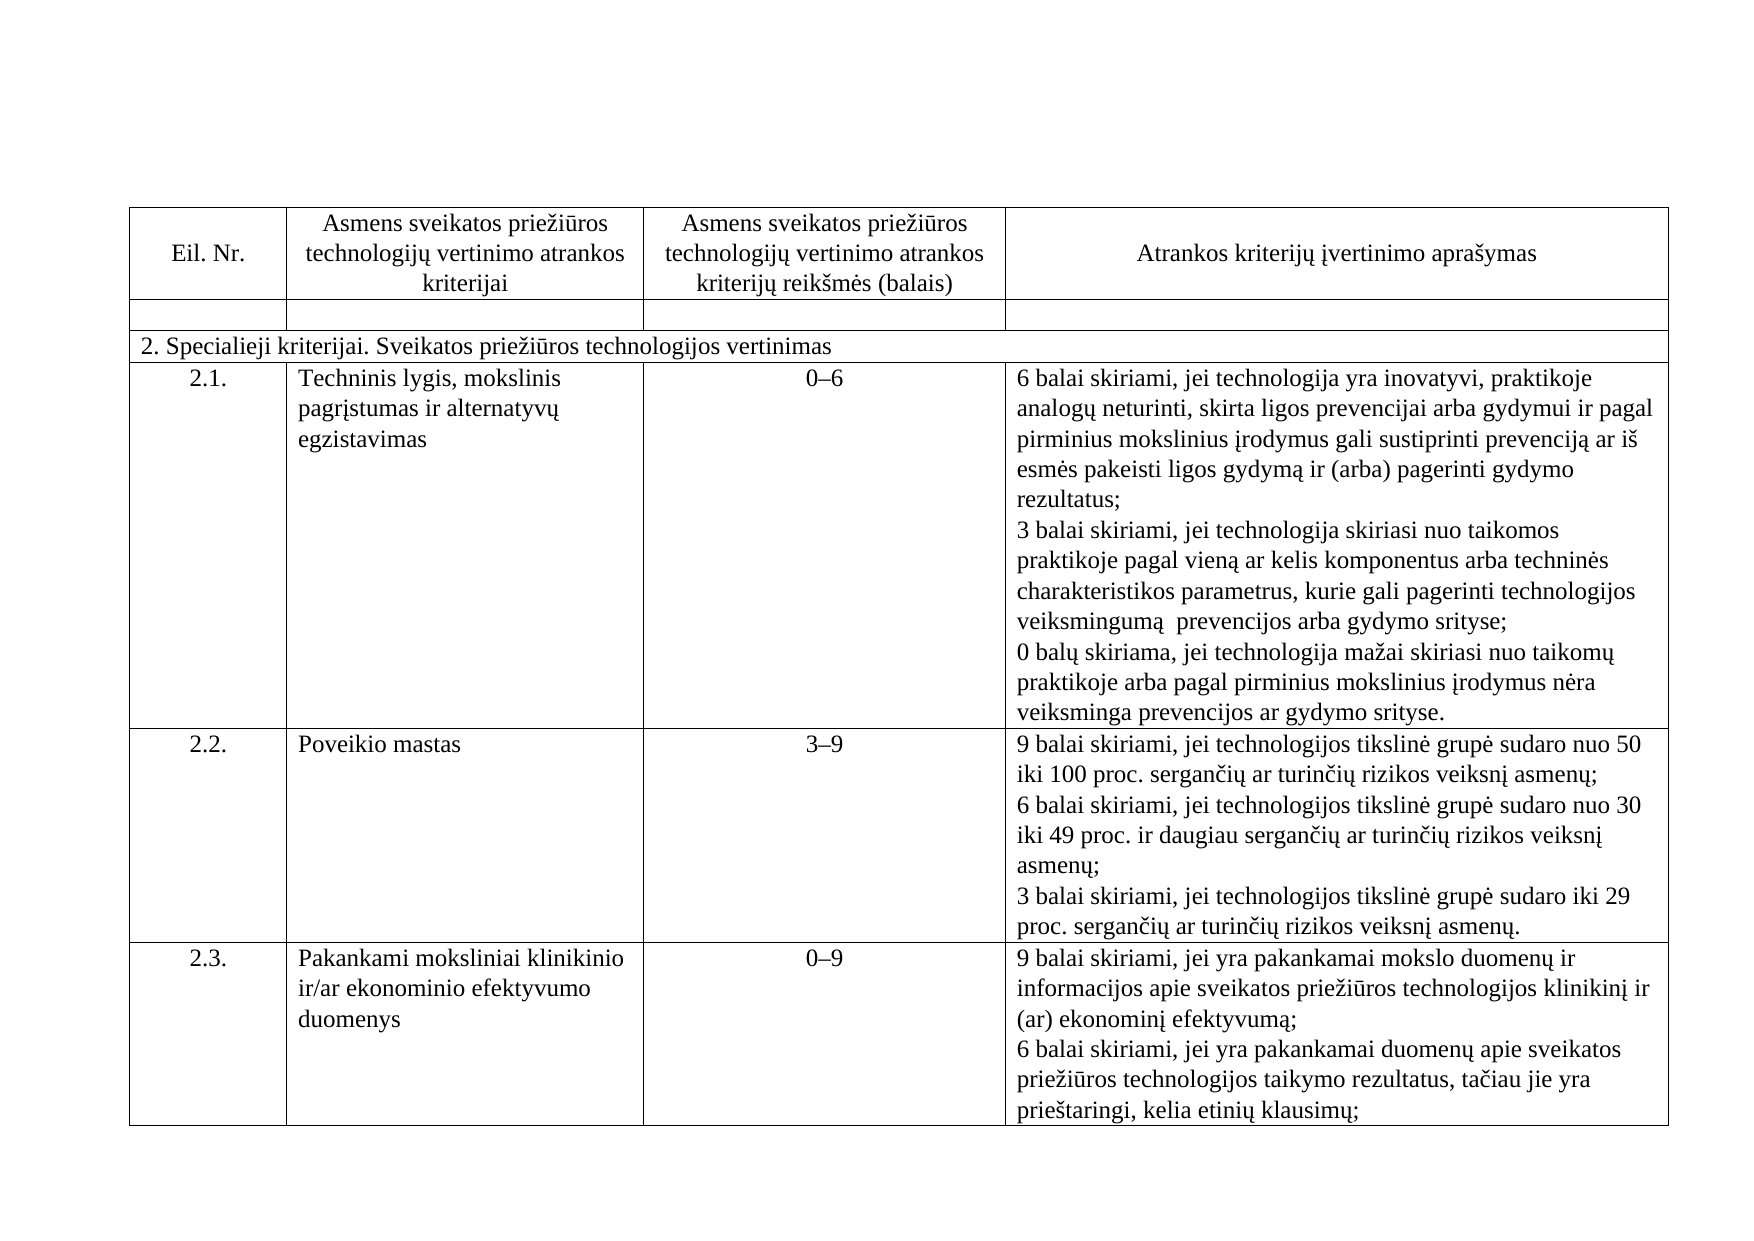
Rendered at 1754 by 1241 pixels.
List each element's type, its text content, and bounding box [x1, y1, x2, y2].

table_header Atrankos kriterijų įvertinimo aprašymas [1006, 208, 1668, 299]
table_cell 0–6 [644, 363, 1005, 728]
table_cell 2. Specialieji kriterijai. Sveikatos priežiūros technologijos vertinimas [130, 331, 1668, 362]
table_cell [130, 300, 286, 330]
table_cell 2.3. [130, 943, 286, 1125]
table_cell 9 balai skiriami, jei technologijos tikslinė grupė sudaro nuo 50 iki 100 proc. sergančių ar turinčių rizikos veiksnį asmenų; 6 balai skiriami, jei technologijos tikslinė grupė sudaro nuo 30 iki 49 proc. ir daugiau sergančių ar turinčių rizikos veiksnį asmenų; 3 balai skiriami, jei technologijos tikslinė grupė sudaro iki 29 proc. sergančių ar turinčių rizikos veiksnį asmenų. [1006, 729, 1668, 942]
table_cell 6 balai skiriami, jei technologija yra inovatyvi, praktikoje analogų neturinti, skirta ligos prevencijai arba gydymui ir pagal pirminius mokslinius įrodymus gali sustiprinti prevenciją ar iš esmės pakeisti ligos gydymą ir (arba) pagerinti gydymo rezultatus; 3 balai skiriami, jei technologija skiriasi nuo taikomos praktikoje pagal vieną ar kelis komponentus arba techninės charakteristikos parametrus, kurie gali pagerinti technologijos veiksmingumą prevencijos arba gydymo srityse; 0 balų skiriama, jei technologija mažai skiriasi nuo taikomų praktikoje arba pagal pirminius mokslinius įrodymus nėra veiksminga prevencijos ar gydymo srityse. [1006, 363, 1668, 728]
table_cell 2.2. [130, 729, 286, 942]
table_header Asmens sveikatos priežiūros technologijų vertinimo atrankos kriterijai [287, 208, 643, 299]
table_cell Poveikio mastas [287, 729, 643, 942]
table_cell 2.1. [130, 363, 286, 728]
table_cell Techninis lygis, mokslinis pagrįstumas ir alternatyvų egzistavimas [287, 363, 643, 728]
table_header Eil. Nr. [130, 208, 286, 299]
table_cell 9 balai skiriami, jei yra pakankamai mokslo duomenų ir informacijos apie sveikatos priežiūros technologijos klinikinį ir (ar) ekonominį efektyvumą; 6 balai skiriami, jei yra pakankamai duomenų apie sveikatos priežiūros technologijos taikymo rezultatus, tačiau jie yra prieštaringi, kelia etinių klausimų; [1006, 943, 1668, 1125]
table_cell Pakankami moksliniai klinikinio ir/ar ekonominio efektyvumo duomenys [287, 943, 643, 1125]
table_cell 0–9 [644, 943, 1005, 1125]
table_cell 3–9 [644, 729, 1005, 942]
table_header Asmens sveikatos priežiūros technologijų vertinimo atrankos kriterijų reikšmės (balais) [644, 208, 1005, 299]
table_cell [1006, 300, 1668, 330]
table_cell [644, 300, 1005, 330]
table_cell [287, 300, 643, 330]
